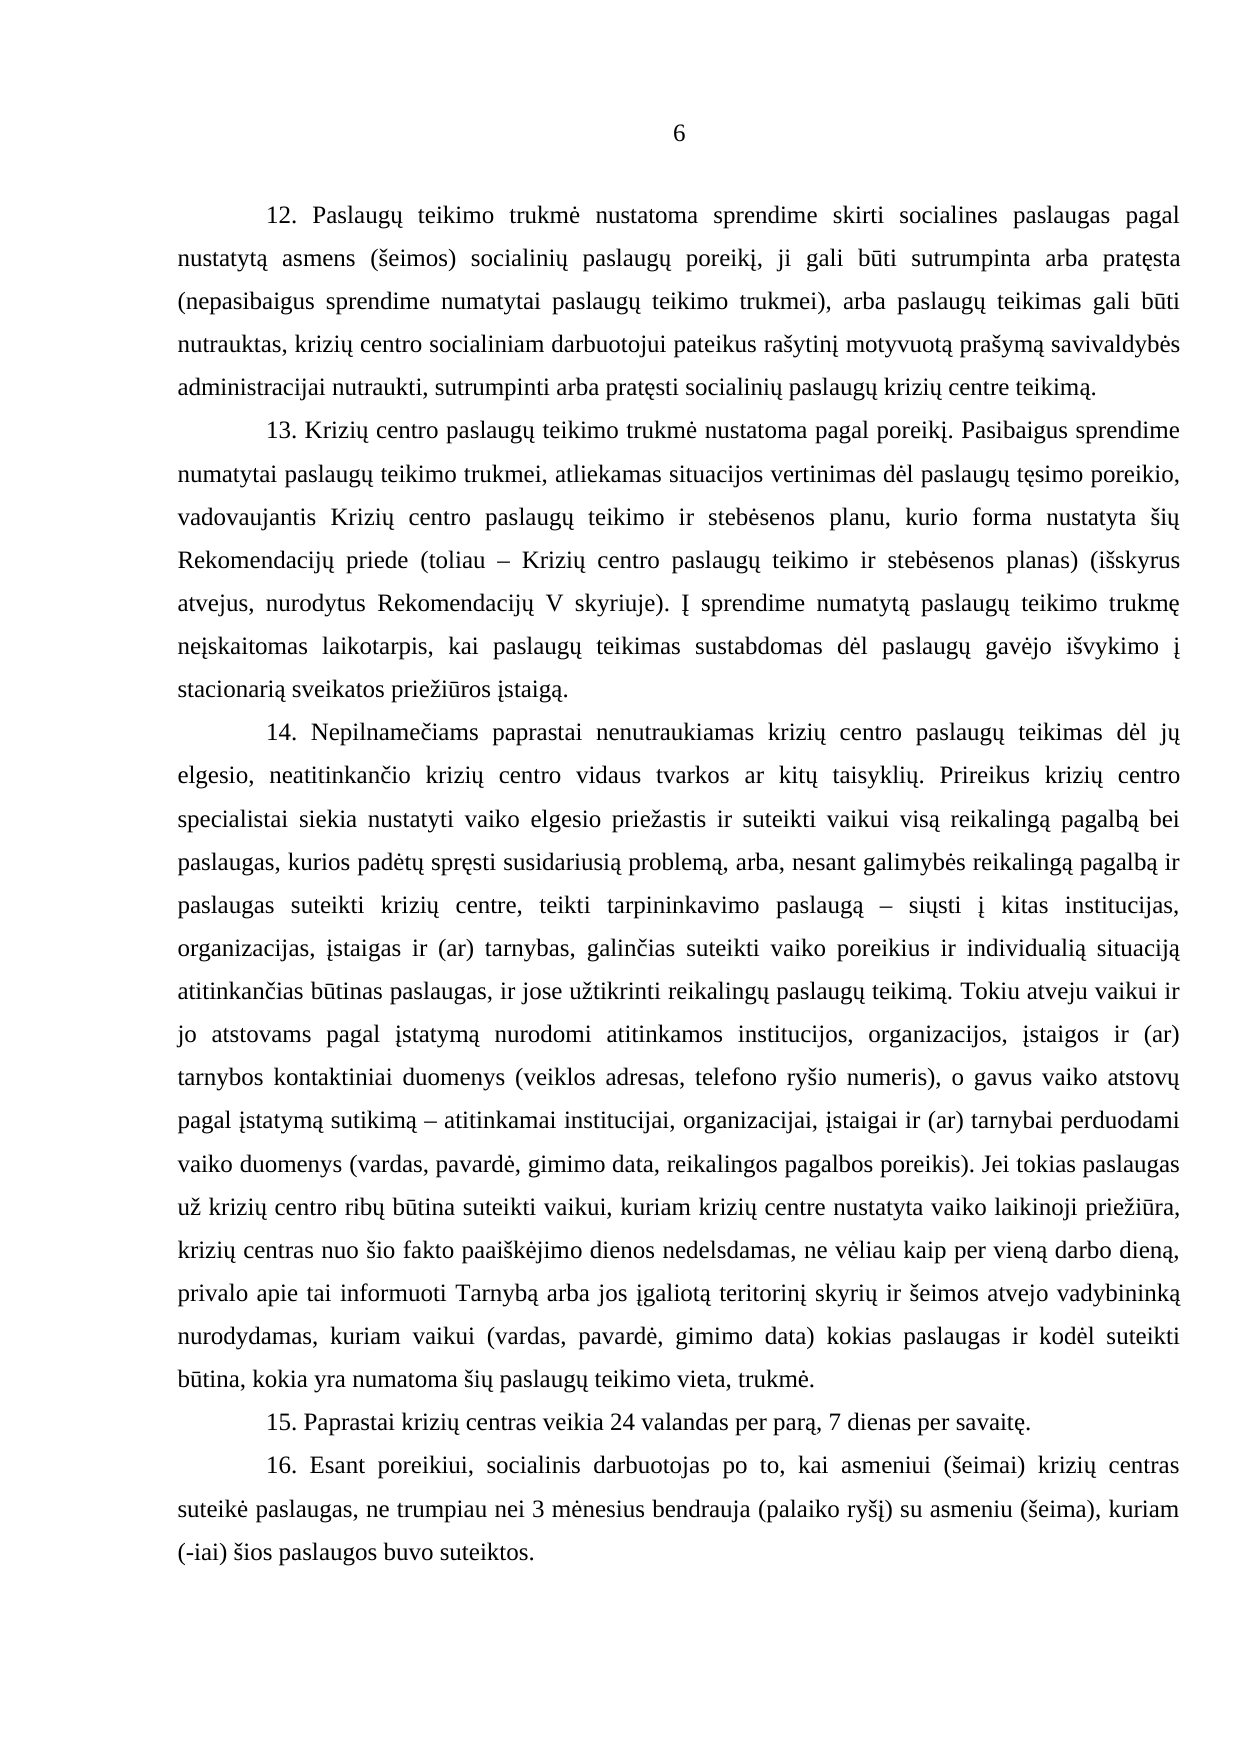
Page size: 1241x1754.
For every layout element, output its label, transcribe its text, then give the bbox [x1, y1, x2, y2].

text 12. Paslaugų teikimo trukmė nustatoma sprendime skirti socialines paslaugas pagal nustatytą asmens (šeimos) socialinių paslaugų poreikį, ji gali būti sutrumpinta arba pratęsta (nepasibaigus sprendime numatytai paslaugų teikimo trukmei), arba paslaugų teikimas gali būti nutrauktas, krizių centro socialiniam darbuotojui pateikus rašytinį motyvuotą prašymą savivaldybės administracijai nutraukti, sutrumpinti arba pratęsti socialinių paslaugų krizių centre teikimą. [177, 200, 1181, 401]
text 16. Esant poreikiui, socialinis darbuotojas po to, kai asmeniui (šeimai) krizių centras suteikė paslaugas, ne trumpiau nei 3 mėnesius bendrauja (palaiko ryšį) su asmeniu (šeima), kuriam (-iai) šios paslaugos buvo suteiktos. [177, 1451, 1181, 1566]
text 13. Krizių centro paslaugų teikimo trukmė nustatoma pagal poreikį. Pasibaigus sprendime numatytai paslaugų teikimo trukmei, atliekamas situacijos vertinimas dėl paslaugų tęsimo poreikio, vadovaujantis Krizių centro paslaugų teikimo ir stebėsenos planu, kurio forma nustatyta šių Rekomendacijų priede (toliau – Krizių centro paslaugų teikimo ir stebėsenos planas) (išskyrus atvejus, nurodytus Rekomendacijų V skyriuje). Į sprendime numatytą paslaugų teikimo trukmę neįskaitomas laikotarpis, kai paslaugų teikimas sustabdomas dėl paslaugų gavėjo išvykimo į stacionarią sveikatos priežiūros įstaigą. [177, 416, 1181, 703]
text 15. Paprastai krizių centras veikia 24 valandas per parą, 7 dienas per savaitę. [177, 1407, 1181, 1436]
text 14. Nepilnamečiams paprastai nenutraukiamas krizių centro paslaugų teikimas dėl jų elgesio, neatitinkančio krizių centro vidaus tvarkos ar kitų taisyklių. Prireikus krizių centro specialistai siekia nustatyti vaiko elgesio priežastis ir suteikti vaikui visą reikalingą pagalbą bei paslaugas, kurios padėtų spręsti susidariusią problemą, arba, nesant galimybės reikalingą pagalbą ir paslaugas suteikti krizių centre, teikti tarpininkavimo paslaugą – siųsti į kitas institucijas, organizacijas, įstaigas ir (ar) tarnybas, galinčias suteikti vaiko poreikius ir individualią situaciją atitinkančias būtinas paslaugas, ir jose užtikrinti reikalingų paslaugų teikimą. Tokiu atveju vaikui ir jo atstovams pagal įstatymą nurodomi atitinkamos institucijos, organizacijos, įstaigos ir (ar) tarnybos kontaktiniai duomenys (veiklos adresas, telefono ryšio numeris), o gavus vaiko atstovų pagal įstatymą sutikimą ‒ atitinkamai institucijai, organizacijai, įstaigai ir (ar) tarnybai perduodami vaiko duomenys (vardas, pavardė, gimimo data, reikalingos pagalbos poreikis). Jei tokias paslaugas už krizių centro ribų būtina suteikti vaikui, kuriam krizių centre nustatyta vaiko laikinoji priežiūra, krizių centras nuo šio fakto paaiškėjimo dienos nedelsdamas, ne vėliau kaip per vieną darbo dieną, privalo apie tai informuoti Tarnybą arba jos įgaliotą teritorinį skyrių ir šeimos atvejo vadybininką nurodydamas, kuriam vaikui (vardas, pavardė, gimimo data) kokias paslaugas ir kodėl suteikti būtina, kokia yra numatoma šių paslaugų teikimo vieta, trukmė. [177, 717, 1181, 1393]
